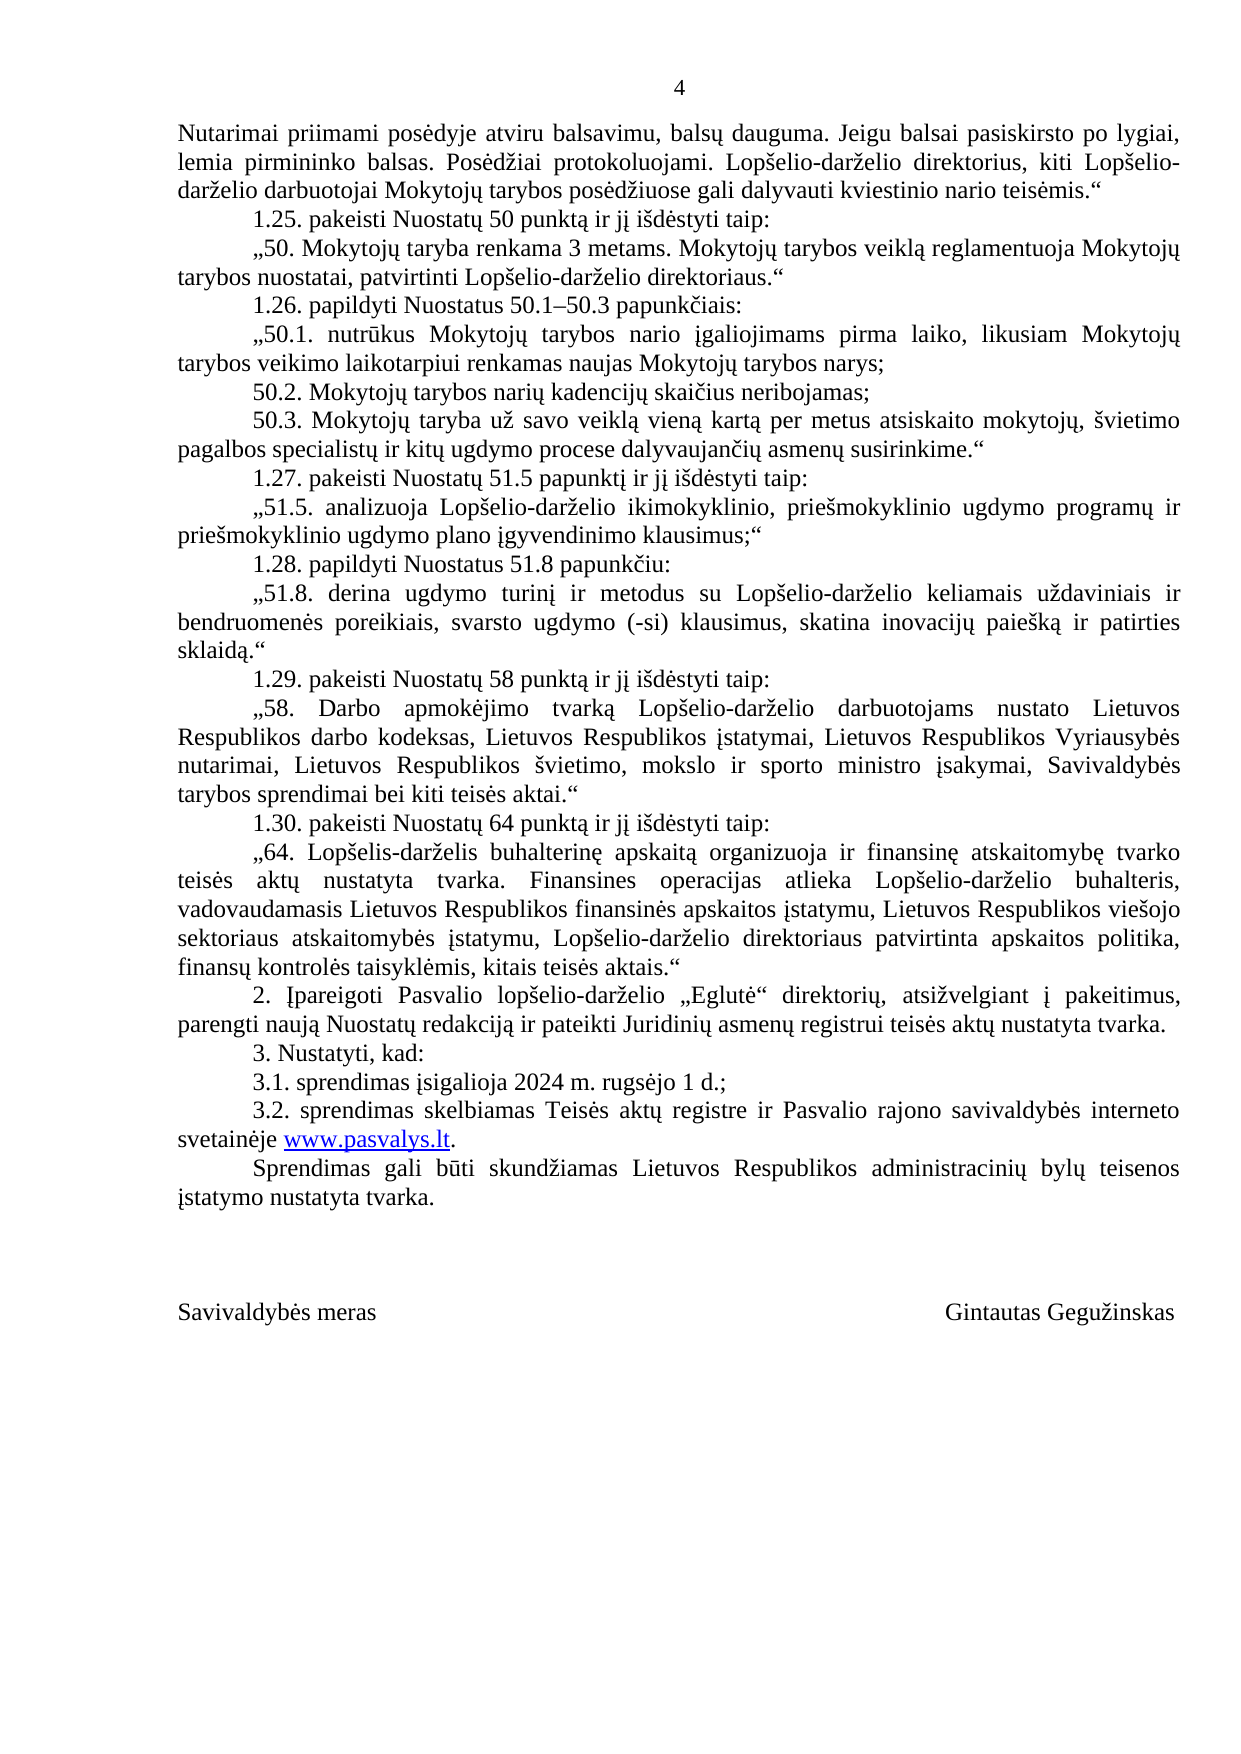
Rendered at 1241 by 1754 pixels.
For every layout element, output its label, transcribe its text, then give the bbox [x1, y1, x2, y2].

text „50. Mokytojų taryba renkama 3 metams. Mokytojų tarybos veiklą reglamentuoja Mokytojų tarybos nuostatai, patvirtinti Lopšelio-darželio direktoriaus.“ [177, 233, 1181, 291]
text 1.25. pakeisti Nuostatų 50 punktą ir jį išdėstyti taip: [177, 204, 1181, 233]
text 3.1. sprendimas įsigalioja 2024 m. rugsėjo 1 d.; [177, 1067, 1181, 1096]
text Nutarimai priimami posėdyje atviru balsavimu, balsų dauguma. Jeigu balsai pasiskirsto po lygiai, lemia pirmininko balsas. Posėdžiai protokoluojami. Lopšelio-darželio direktorius, kiti Lopšelio-darželio darbuotojai Mokytojų tarybos posėdžiuose gali dalyvauti kviestinio nario teisėmis.“ [177, 118, 1181, 204]
text 2. Įpareigoti Pasvalio lopšelio-darželio „Eglutė“ direktorių, atsižvelgiant į pakeitimus, parengti naują Nuostatų redakciją ir pateikti Juridinių asmenų registrui teisės aktų nustatyta tvarka. [177, 981, 1181, 1038]
text 1.29. pakeisti Nuostatų 58 punktą ir jį išdėstyti taip: [177, 664, 1181, 693]
text 3. Nustatyti, kad: [177, 1038, 1181, 1067]
text 3.2. sprendimas skelbiamas Teisės aktų registre ir Pasvalio rajono savivaldybės interneto svetainėje www.pasvalys.lt. [177, 1096, 1181, 1153]
text „51.8. derina ugdymo turinį ir metodus su Lopšelio-darželio keliamais uždaviniais ir bendruomenės poreikiais, svarsto ugdymo (-si) klausimus, skatina inovacijų paiešką ir patirties sklaidą.“ [177, 578, 1181, 664]
text „51.5. analizuoja Lopšelio-darželio ikimokyklinio, priešmokyklinio ugdymo programų ir priešmokyklinio ugdymo plano įgyvendinimo klausimus;“ [177, 492, 1181, 549]
text 50.3. Mokytojų taryba už savo veiklą vieną kartą per metus atsiskaito mokytojų, švietimo pagalbos specialistų ir kitų ugdymo procese dalyvaujančių asmenų susirinkime.“ [177, 406, 1181, 463]
text 1.30. pakeisti Nuostatų 64 punktą ir jį išdėstyti taip: [177, 808, 1181, 837]
text 1.28. papildyti Nuostatus 51.8 papunkčiu: [177, 549, 1181, 578]
text „58. Darbo apmokėjimo tvarką Lopšelio-darželio darbuotojams nustato Lietuvos Respublikos darbo kodeksas, Lietuvos Respublikos įstatymai, Lietuvos Respublikos Vyriausybės nutarimai, Lietuvos Respublikos švietimo, mokslo ir sporto ministro įsakymai, Savivaldybės tarybos sprendimai bei kiti teisės aktai.“ [177, 693, 1181, 808]
text Savivaldybės meras Gintautas Gegužinskas [177, 1297, 1181, 1326]
text 1.26. papildyti Nuostatus 50.1–50.3 papunkčiais: [177, 291, 1181, 319]
text „64. Lopšelis-darželis buhalterinę apskaitą organizuoja ir finansinę atskaitomybę tvarko teisės aktų nustatyta tvarka. Finansines operacijas atlieka Lopšelio-darželio buhalteris, vadovaudamasis Lietuvos Respublikos finansinės apskaitos įstatymu, Lietuvos Respublikos viešojo sektoriaus atskaitomybės įstatymu, Lopšelio-darželio direktoriaus patvirtinta apskaitos politika, finansų kontrolės taisyklėmis, kitais teisės aktais.“ [177, 837, 1181, 981]
text 1.27. pakeisti Nuostatų 51.5 papunktį ir jį išdėstyti taip: [177, 463, 1181, 492]
text Sprendimas gali būti skundžiamas Lietuvos Respublikos administracinių bylų teisenos įstatymo nustatyta tvarka. [177, 1153, 1181, 1211]
text „50.1. nutrūkus Mokytojų tarybos nario įgaliojimams pirma laiko, likusiam Mokytojų tarybos veikimo laikotarpiui renkamas naujas Mokytojų tarybos narys; [177, 319, 1181, 377]
text 50.2. Mokytojų tarybos narių kadencijų skaičius neribojamas; [177, 377, 1181, 406]
